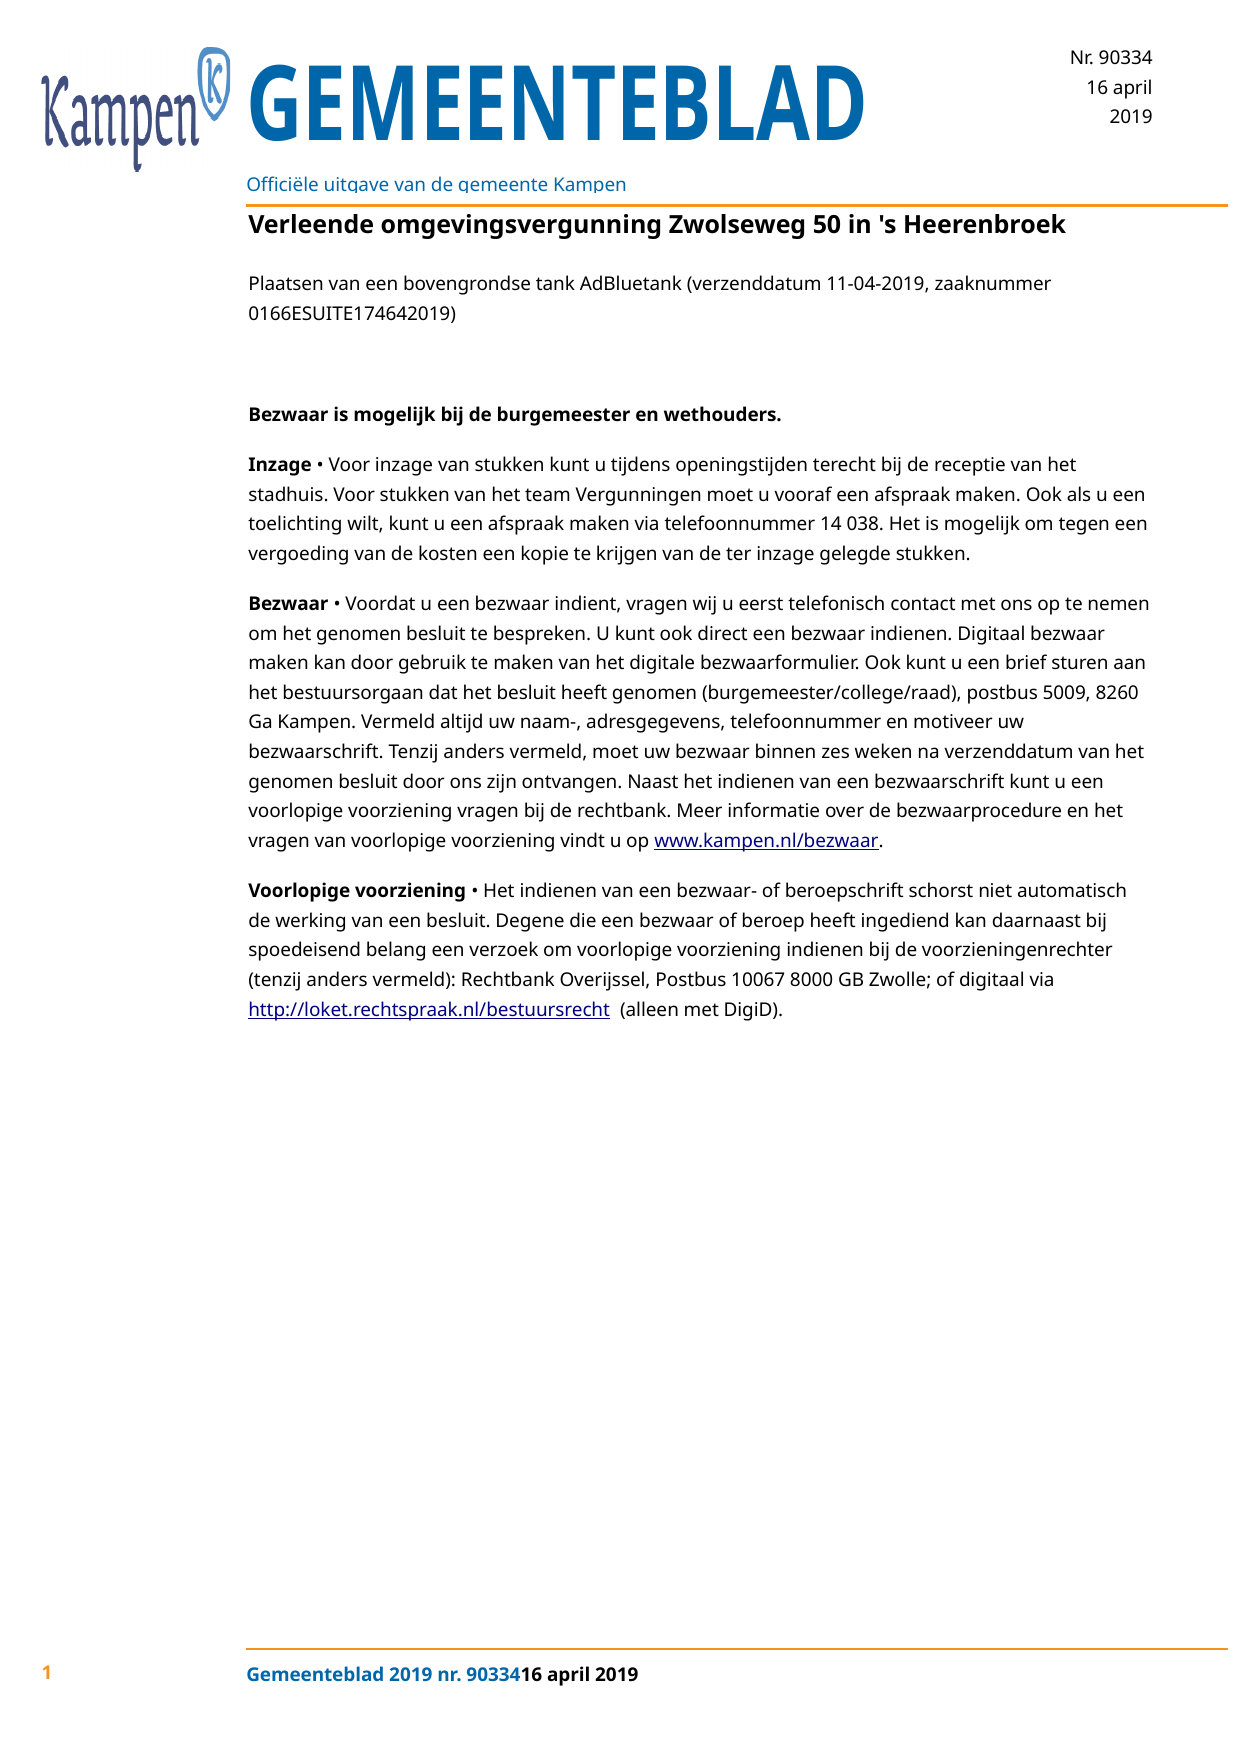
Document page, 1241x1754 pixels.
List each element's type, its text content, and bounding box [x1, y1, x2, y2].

text Verleende omgevingsvergunning Zwolseweg 50 in 's Heerenbroek [248, 207, 1152, 241]
text Inzage • Voor inzage van stukken kunt u tijdens openingstijden terecht bij de receptie van het stadhuis. Voor stukken van het team Vergunningen moet u vooraf een afspraak maken. Ook als u een toelichting wilt, kunt u een afspraak maken via telefoonnummer 14 038. Het is mogelijk om tegen een vergoeding van de kosten een kopie te krijgen van de ter inzage gelegde stukken. [248, 451, 1152, 566]
text Bezwaar • Voordat u een bezwaar indient, vragen wij u eerst telefonisch contact met ons op te nemen om het genomen besluit te bespreken. U kunt ook direct een bezwaar indienen. Digitaal bezwaar maken kan door gebruik te maken van het digitale bezwaarformulier. Ook kunt u een brief sturen aan het bestuursorgaan dat het besluit heeft genomen (burgemeester/college/raad), postbus 5009, 8260 Ga Kampen. Vermeld altijd uw naam-, adresgegevens, telefoonnummer en motiveer uw bezwaarschrift. Tenzij anders vermeld, moet uw bezwaar binnen zes weken na verzenddatum van het genomen besluit door ons zijn ontvangen. Naast het indienen van een bezwaarschrift kunt u een voorlopige voorziening vragen bij de rechtbank. Meer informatie over de bezwaarprocedure en het vragen van voorlopige voorziening vindt u op www.kampen.nl/bezwaar. [248, 590, 1152, 853]
text Plaatsen van een bovengrondse tank AdBluetank (verzenddatum 11-04-2019, zaaknummer 0166ESUITE174642019) [248, 270, 1152, 326]
text Voorlopige voorziening • Het indienen van een bezwaar- of beroepschrift schorst niet automatisch de werking van een besluit. Degene die een bezwaar of beroep heeft ingediend kan daarnaast bij spoedeisend belang een verzoek om voorlopige voorziening indienen bij de voorzieningenrechter (tenzij anders vermeld): Rechtbank Overijssel, Postbus 10067 8000 GB Zwolle; of digitaal via http://loket.rechtspraak.nl/bestuursrecht (alleen met DigiD). [248, 877, 1152, 1021]
text Bezwaar is mogelijk bij de burgemeester en wethouders. [248, 401, 1152, 426]
picture [41, 47, 231, 172]
